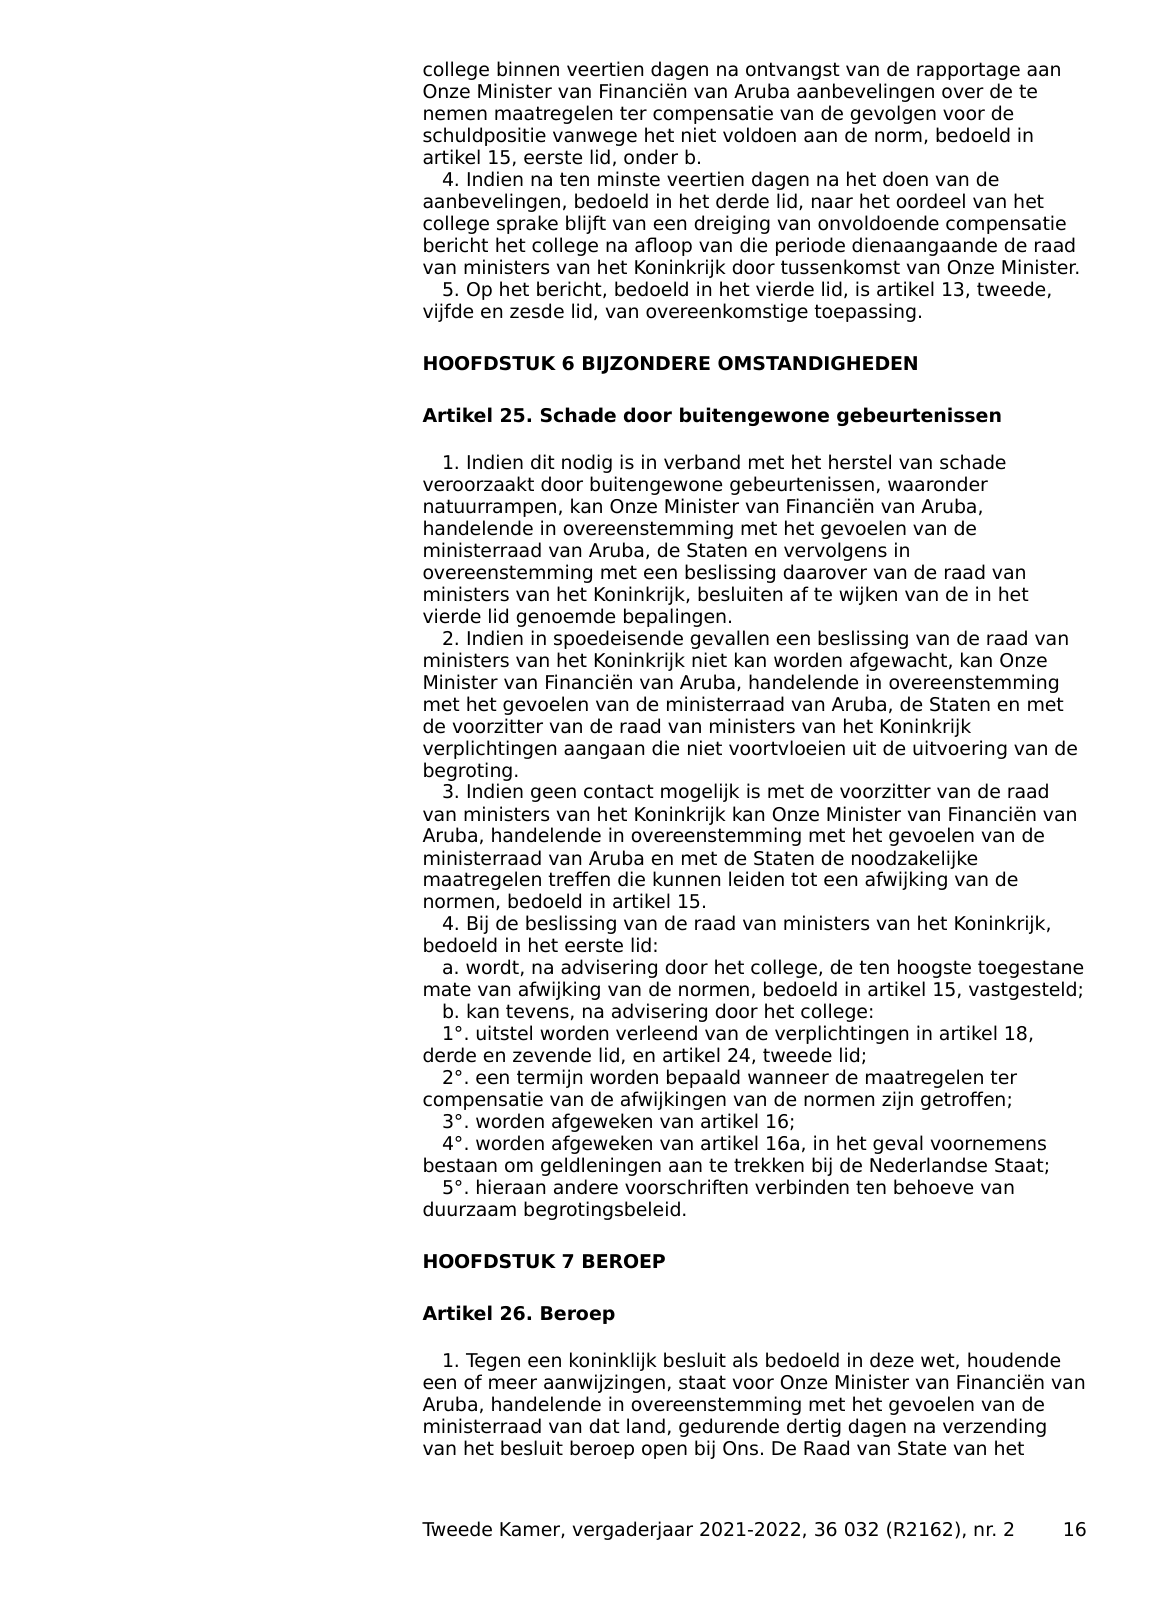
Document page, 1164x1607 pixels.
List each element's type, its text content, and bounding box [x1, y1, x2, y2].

subtitle HOOFDSTUK 7 BEROEP [422, 1251, 1087, 1273]
text 5°. hieraan andere voorschriften verbinden ten behoeve van duurzaam begrotingsbeleid. [422, 1177, 1087, 1221]
text 4°. worden afgeweken van artikel 16a, in het geval voornemens bestaan om geldleningen aan te trekken bij de Nederlandse Staat; [422, 1133, 1087, 1177]
text 4. Indien na ten minste veertien dagen na het doen van de aanbevelingen, bedoeld in het derde lid, naar het oordeel van het college sprake blijft van een dreiging van onvoldoende compensatie bericht het college na afloop van die periode dienaangaande de raad van ministers van het Koninkrijk door tussenkomst van Onze Minister. [422, 169, 1087, 279]
text 1. Tegen een koninklijk besluit als bedoeld in deze wet, houdende een of meer aanwijzingen, staat voor Onze Minister van Financiën van Aruba, handelende in overeenstemming met het gevoelen van de ministerraad van dat land, gedurende dertig dagen na verzending van het besluit beroep open bij Ons. De Raad van State van het [422, 1350, 1087, 1460]
text 4. Bij de beslissing van de raad van ministers van het Koninkrijk, bedoeld in het eerste lid: [422, 913, 1087, 957]
text 1°. uitstel worden verleend van de verplichtingen in artikel 18, derde en zevende lid, en artikel 24, tweede lid; [422, 1023, 1087, 1067]
text b. kan tevens, na advisering door het college: [422, 1001, 1087, 1023]
text 1. Indien dit nodig is in verband met het herstel van schade veroorzaakt door buitengewone gebeurtenissen, waaronder natuurrampen, kan Onze Minister van Financiën van Aruba, handelende in overeenstemming met het gevoelen van de ministerraad van Aruba, de Staten en vervolgens in overeenstemming met een beslissing daarover van de raad van ministers van het Koninkrijk, besluiten af te wijken van de in het vierde lid genoemde bepalingen. [422, 452, 1087, 628]
text college binnen veertien dagen na ontvangst van de rapportage aan Onze Minister van Financiën van Aruba aanbevelingen over de te nemen maatregelen ter compensatie van de gevolgen voor de schuldpositie vanwege het niet voldoen aan de norm, bedoeld in artikel 15, eerste lid, onder b. [422, 59, 1087, 169]
subtitle Artikel 26. Beroep [422, 1303, 1087, 1325]
text 3°. worden afgeweken van artikel 16; [422, 1111, 1087, 1133]
text a. wordt, na advisering door het college, de ten hoogste toegestane mate van afwijking van de normen, bedoeld in artikel 15, vastgesteld; [422, 957, 1087, 1001]
text 2°. een termijn worden bepaald wanneer de maatregelen ter compensatie van de afwijkingen van de normen zijn getroffen; [422, 1067, 1087, 1111]
subtitle Artikel 25. Schade door buitengewone gebeurtenissen [422, 405, 1087, 427]
text 5. Op het bericht, bedoeld in het vierde lid, is artikel 13, tweede, vijfde en zesde lid, van overeenkomstige toepassing. [422, 279, 1087, 323]
text 2. Indien in spoedeisende gevallen een beslissing van de raad van ministers van het Koninkrijk niet kan worden afgewacht, kan Onze Minister van Financiën van Aruba, handelende in overeenstemming met het gevoelen van de ministerraad van Aruba, de Staten en met de voorzitter van de raad van ministers van het Koninkrijk verplichtingen aangaan die niet voortvloeien uit de uitvoering van de begroting. [422, 628, 1087, 781]
subtitle HOOFDSTUK 6 BIJZONDERE OMSTANDIGHEDEN [422, 353, 1087, 375]
text 3. Indien geen contact mogelijk is met de voorzitter van de raad van ministers van het Koninkrijk kan Onze Minister van Financiën van Aruba, handelende in overeenstemming met het gevoelen van de ministerraad van Aruba en met de Staten de noodzakelijke maatregelen treffen die kunnen leiden tot een afwijking van de normen, bedoeld in artikel 15. [422, 781, 1087, 913]
